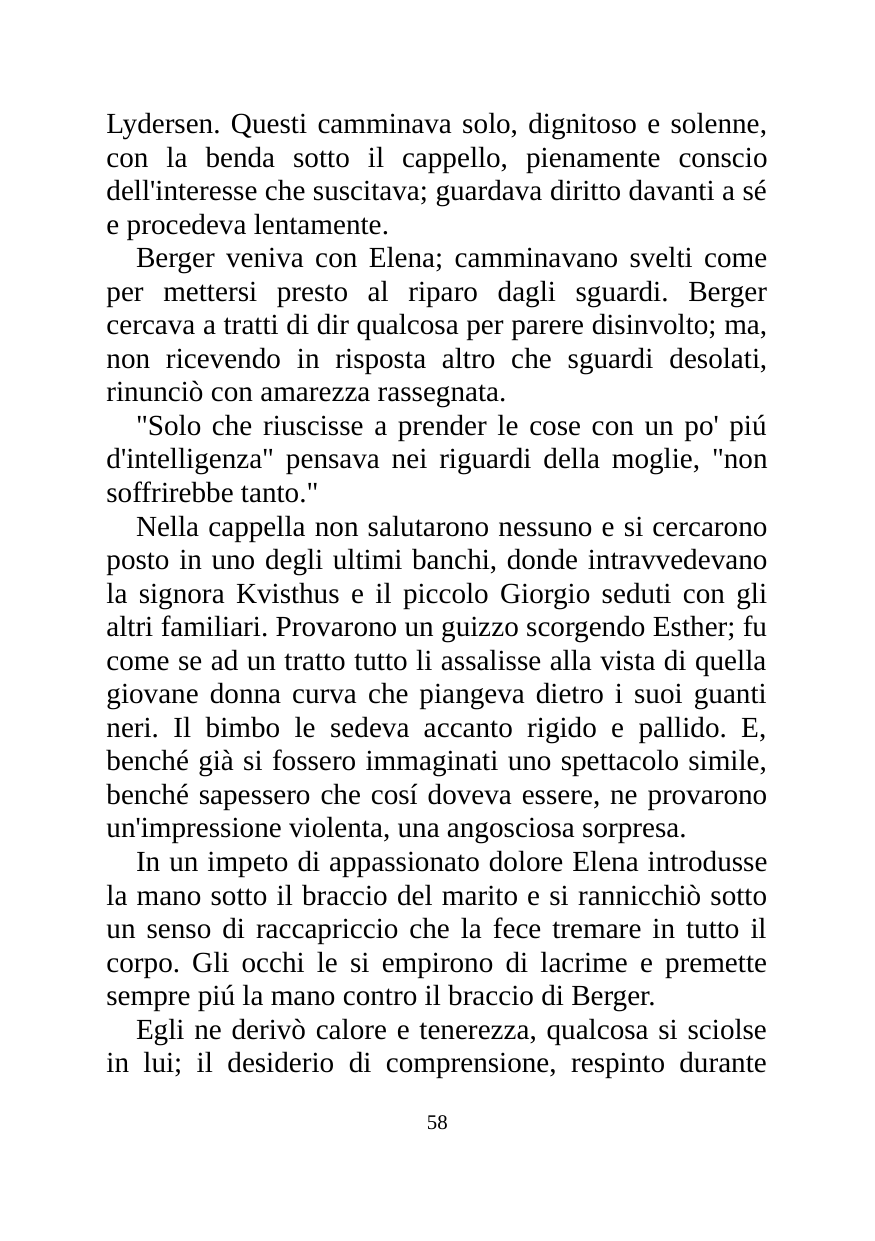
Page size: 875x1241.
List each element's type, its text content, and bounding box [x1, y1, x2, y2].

text "Solo che riuscisse a prender le cose con un po' piú d'intelligenza" pensava nei riguardi della moglie, "non soffrirebbe tanto." [106, 408, 768, 509]
text Egli ne derivò calore e tenerezza, qualcosa si sciolse in lui; il desiderio di comprensione, respinto durante [106, 1012, 768, 1079]
text In un impeto di appassionato dolore Elena introdusse la mano sotto il braccio del marito e si rannicchiò sotto un senso di raccapriccio che la fece tremare in tutto il corpo. Gli occhi le si empirono di lacrime e premette sempre piú la mano contro il braccio di Berger. [106, 844, 768, 1012]
text Lydersen. Questi camminava solo, dignitoso e solenne, con la benda sotto il cappello, pienamente conscio dell'interesse che suscitava; guardava diritto davanti a sé e procedeva lentamente. [106, 106, 768, 240]
text Berger veniva con Elena; camminavano svelti come per mettersi presto al riparo dagli sguardi. Berger cercava a tratti di dir qualcosa per parere disinvolto; ma, non ricevendo in risposta altro che sguardi desolati, rinunciò con amarezza rassegnata. [106, 240, 768, 408]
text Nella cappella non salutarono nessuno e si cercarono posto in uno degli ultimi banchi, donde intravvedevano la signora Kvisthus e il piccolo Giorgio seduti con gli altri familiari. Provarono un guizzo scorgendo Esther; fu come se ad un tratto tutto li assalisse alla vista di quella giovane donna curva che piangeva dietro i suoi guanti neri. Il bimbo le sedeva accanto rigido e pallido. E, benché già si fossero immaginati uno spettacolo simile, benché sapessero che cosí doveva essere, ne provarono un'impressione violenta, una angosciosa sorpresa. [106, 509, 768, 844]
